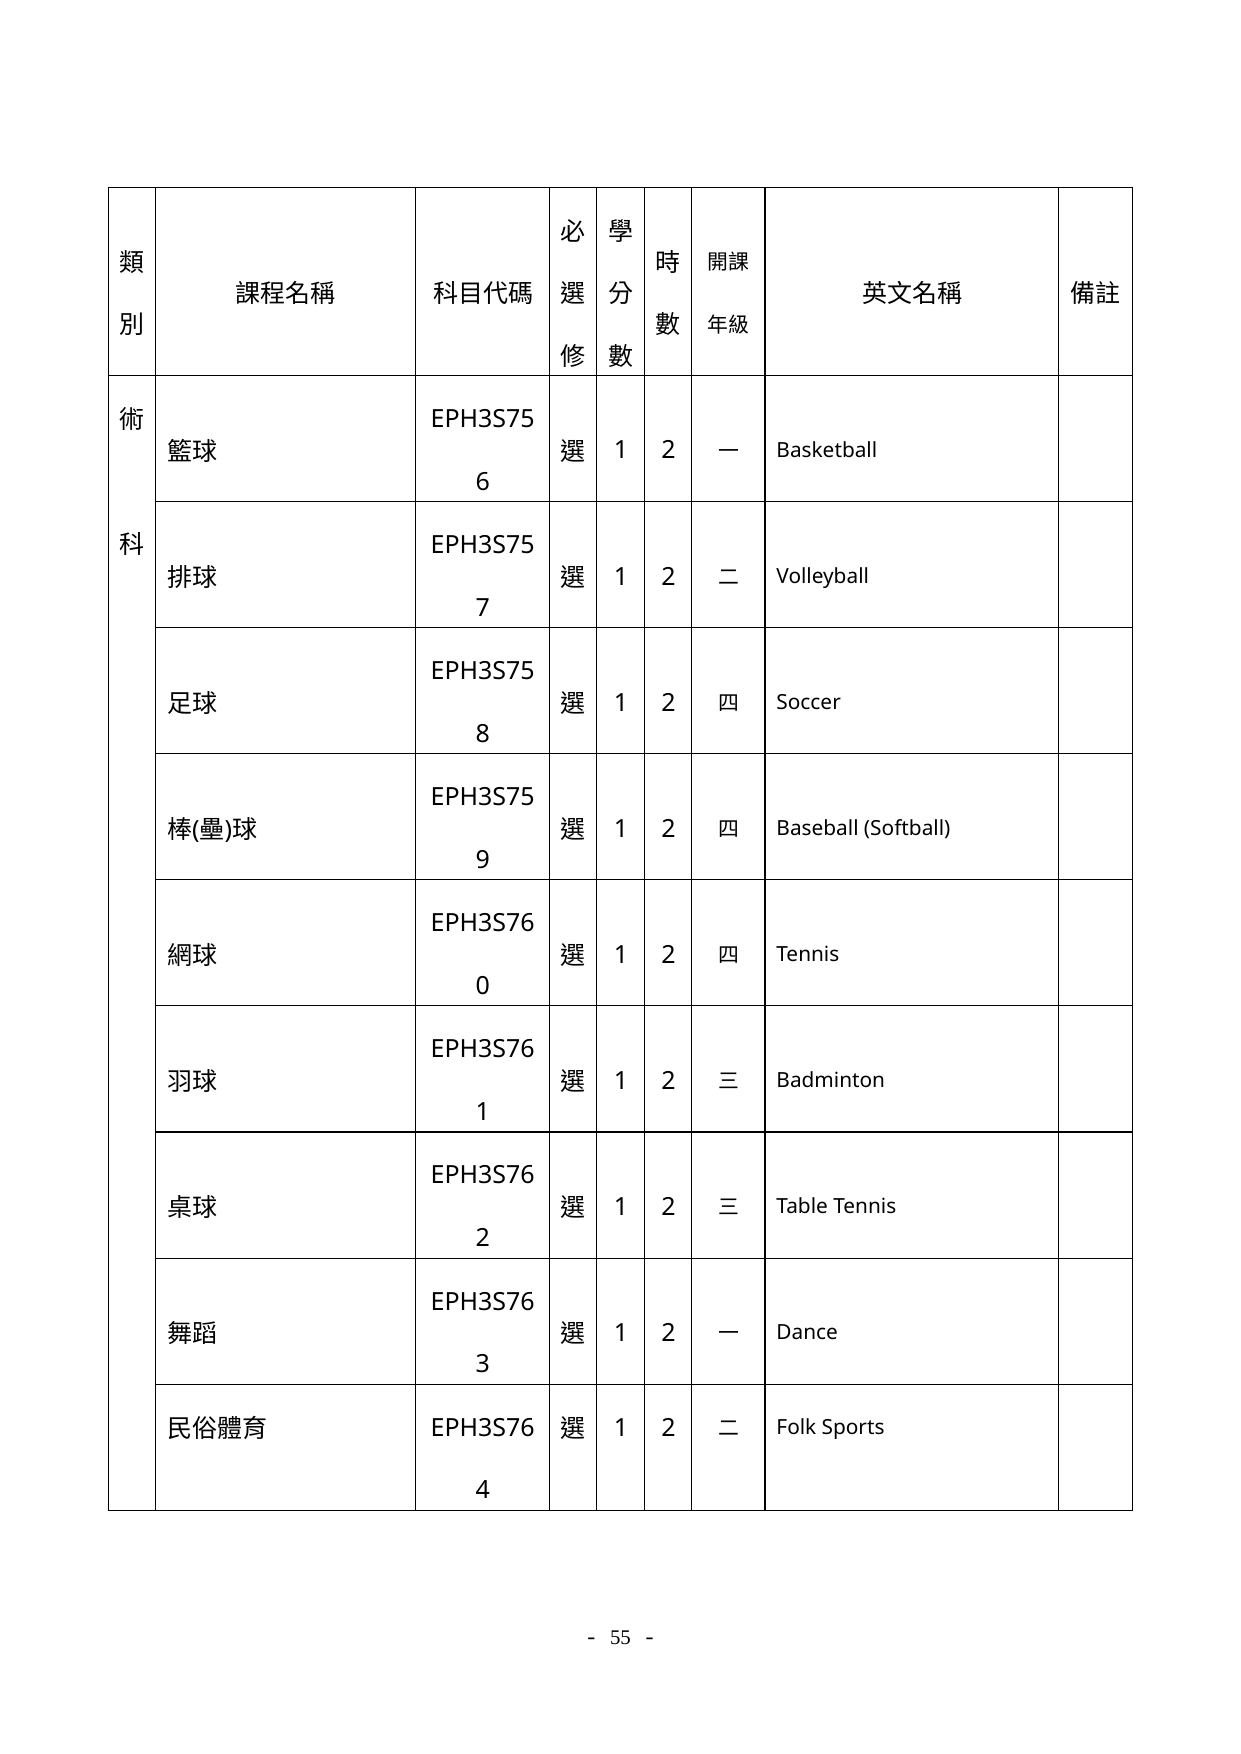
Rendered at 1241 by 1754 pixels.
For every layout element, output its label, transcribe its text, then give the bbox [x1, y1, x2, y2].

table_header 課程名稱 [156, 188, 415, 375]
table_cell [1059, 1259, 1132, 1383]
table_cell 選 [550, 628, 596, 753]
table_header 時數 [645, 188, 691, 375]
table_cell 2 [645, 502, 691, 627]
table_header 必選修 [550, 188, 596, 375]
table_cell 1 [597, 502, 644, 627]
table_cell 三 [692, 1133, 764, 1257]
table_cell EPH3S757 [416, 502, 549, 627]
table_cell 2 [645, 1259, 691, 1383]
table_cell EPH3S759 [416, 754, 549, 879]
table_cell 選 [550, 754, 596, 879]
table_cell EPH3S762 [416, 1133, 549, 1257]
table_cell EPH3S758 [416, 628, 549, 753]
table_cell EPH3S756 [416, 376, 549, 501]
table_cell 籃球 [156, 376, 415, 501]
table_cell Tennis [766, 880, 1058, 1005]
table_cell 1 [597, 628, 644, 753]
table_cell 選 [550, 1259, 596, 1383]
table_cell EPH3S764 [416, 1385, 549, 1509]
table_cell Table Tennis [766, 1133, 1058, 1257]
table_cell 一 [692, 1259, 764, 1383]
table_cell [1059, 502, 1132, 627]
table_cell 一 [692, 376, 764, 501]
table_cell 術 科 [109, 376, 155, 1509]
table_cell 2 [645, 1133, 691, 1257]
table_cell 1 [597, 1259, 644, 1383]
table_cell 舞蹈 [156, 1259, 415, 1383]
table_cell Basketball [766, 376, 1058, 501]
table_cell 2 [645, 376, 691, 501]
table_cell [1059, 880, 1132, 1005]
table_cell 四 [692, 628, 764, 753]
table_cell 桌球 [156, 1133, 415, 1257]
table_cell [1059, 1133, 1132, 1257]
table_cell [1059, 1006, 1132, 1131]
table_cell 二 [692, 1385, 764, 1509]
table_cell 2 [645, 1385, 691, 1509]
table_cell 1 [597, 754, 644, 879]
table_header 科目代碼 [416, 188, 549, 375]
table_cell Folk Sports [766, 1385, 1058, 1509]
table_cell EPH3S760 [416, 880, 549, 1005]
table_cell [1059, 754, 1132, 879]
table_cell 選 [550, 1006, 596, 1131]
table_cell [1059, 1385, 1132, 1509]
table_cell Badminton [766, 1006, 1058, 1131]
table_header 學分數 [597, 188, 644, 375]
table_cell 選 [550, 502, 596, 627]
table_cell 網球 [156, 880, 415, 1005]
table_cell Dance [766, 1259, 1058, 1383]
table_cell 1 [597, 1385, 644, 1509]
table_header 英文名稱 [766, 188, 1058, 375]
table_cell 羽球 [156, 1006, 415, 1131]
table_cell EPH3S761 [416, 1006, 549, 1131]
table_cell 選 [550, 376, 596, 501]
table_cell 2 [645, 880, 691, 1005]
table_cell 民俗體育 [156, 1385, 415, 1509]
table_header 開課 年級 [692, 188, 764, 375]
table_cell 排球 [156, 502, 415, 627]
table_cell 四 [692, 880, 764, 1005]
table_cell 選 [550, 1385, 596, 1509]
table_cell EPH3S763 [416, 1259, 549, 1383]
table_cell 1 [597, 1133, 644, 1257]
table_cell 棒(壘)球 [156, 754, 415, 879]
table_cell 二 [692, 502, 764, 627]
table_cell 選 [550, 1133, 596, 1257]
table_cell 2 [645, 628, 691, 753]
table_cell 1 [597, 376, 644, 501]
table_cell Baseball (Softball) [766, 754, 1058, 879]
table_cell 1 [597, 880, 644, 1005]
table_cell 選 [550, 880, 596, 1005]
table_cell 2 [645, 1006, 691, 1131]
table_header 類 別 [109, 188, 155, 375]
table_cell 三 [692, 1006, 764, 1131]
table_cell Soccer [766, 628, 1058, 753]
table_cell [1059, 376, 1132, 501]
table_cell Volleyball [766, 502, 1058, 627]
table_cell 四 [692, 754, 764, 879]
table_header 備註 [1059, 188, 1132, 375]
table_cell [1059, 628, 1132, 753]
table_cell 1 [597, 1006, 644, 1131]
table_cell 2 [645, 754, 691, 879]
table_cell 足球 [156, 628, 415, 753]
